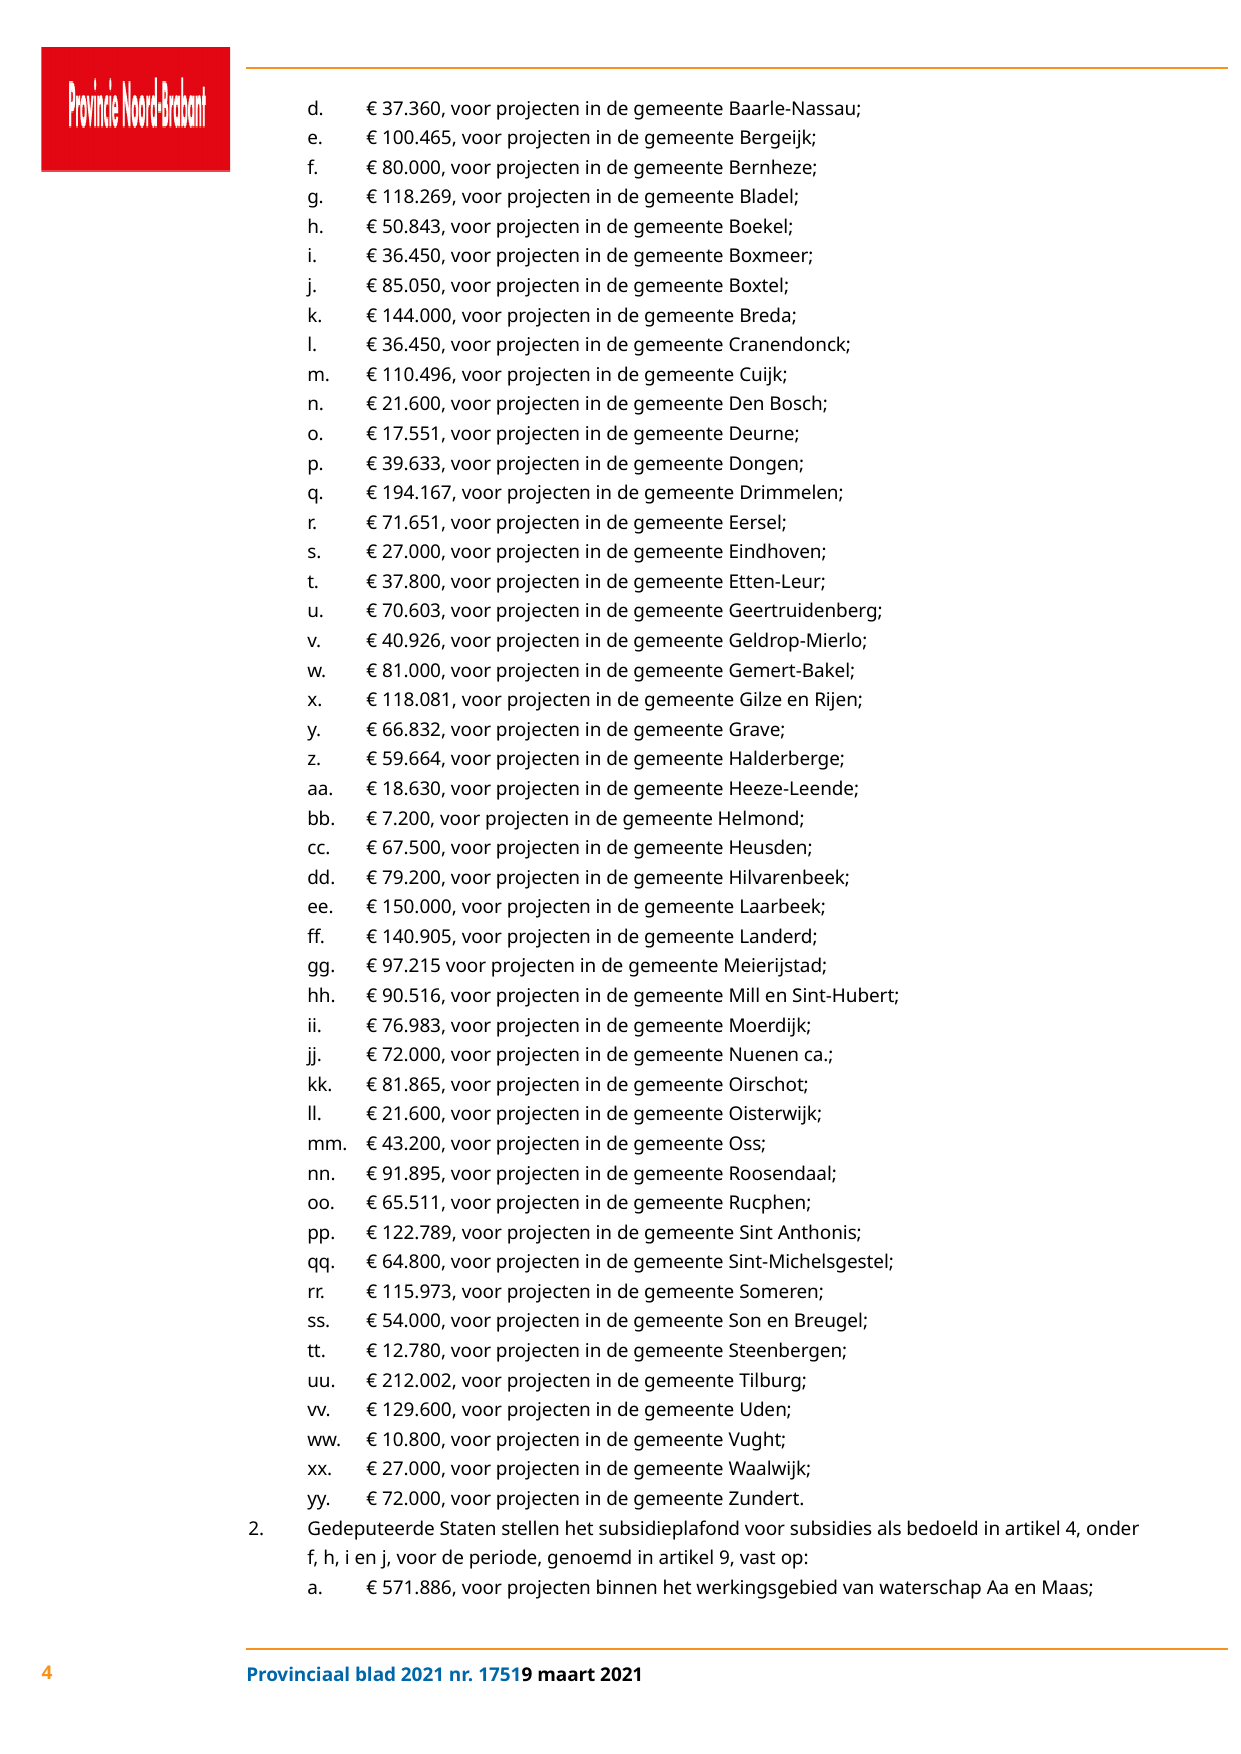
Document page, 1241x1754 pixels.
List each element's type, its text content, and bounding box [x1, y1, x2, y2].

list € 118.269, voor projecten in de gemeente Bladel; [307, 183, 1152, 209]
list € 97.215 voor projecten in de gemeente Meierijstad; [307, 953, 1152, 978]
list € 59.664, voor projecten in de gemeente Halderberge; [307, 746, 1152, 771]
list € 64.800, voor projecten in de gemeente Sint-Michelsgestel; [307, 1248, 1152, 1274]
list € 10.800, voor projecten in de gemeente Vught; [307, 1426, 1152, 1452]
list € 37.800, voor projecten in de gemeente Etten-Leur; [307, 568, 1152, 594]
list € 17.551, voor projecten in de gemeente Deurne; [307, 420, 1152, 446]
list € 129.600, voor projecten in de gemeente Uden; [307, 1396, 1152, 1422]
list € 21.600, voor projecten in de gemeente Den Bosch; [307, 391, 1152, 416]
list € 66.832, voor projecten in de gemeente Grave; [307, 716, 1152, 742]
picture [41, 47, 231, 172]
list € 72.000, voor projecten in de gemeente Zundert. [307, 1485, 1152, 1511]
list € 212.002, voor projecten in de gemeente Tilburg; [307, 1367, 1152, 1393]
list € 65.511, voor projecten in de gemeente Rucphen; [307, 1189, 1152, 1215]
list € 79.200, voor projecten in de gemeente Hilvarenbeek; [307, 864, 1152, 890]
list Gedeputeerde Staten stellen het subsidieplafond voor subsidies als bedoeld in artikel 4, onder f, h, i en j, voor de periode, genoemd in artikel 9, vast op: [248, 1515, 1152, 1570]
list € 122.789, voor projecten in de gemeente Sint Anthonis; [307, 1219, 1152, 1245]
list € 144.000, voor projecten in de gemeente Breda; [307, 302, 1152, 328]
list € 7.200, voor projecten in de gemeente Helmond; [307, 805, 1152, 831]
list € 194.167, voor projecten in de gemeente Drimmelen; [307, 479, 1152, 505]
list € 150.000, voor projecten in de gemeente Laarbeek; [307, 893, 1152, 919]
list € 118.081, voor projecten in de gemeente Gilze en Rijen; [307, 686, 1152, 712]
list € 27.000, voor projecten in de gemeente Eindhoven; [307, 538, 1152, 564]
list € 37.360, voor projecten in de gemeente Baarle-Nassau; [307, 95, 1152, 121]
list € 80.000, voor projecten in de gemeente Bernheze; [307, 154, 1152, 180]
list € 90.516, voor projecten in de gemeente Mill en Sint-Hubert; [307, 982, 1152, 1008]
list € 21.600, voor projecten in de gemeente Oisterwijk; [307, 1101, 1152, 1126]
list € 571.886, voor projecten binnen het werkingsgebied van waterschap Aa en Maas; [307, 1574, 1152, 1600]
list € 54.000, voor projecten in de gemeente Son en Breugel; [307, 1308, 1152, 1333]
list € 140.905, voor projecten in de gemeente Landerd; [307, 923, 1152, 949]
list € 81.000, voor projecten in de gemeente Gemert-Bakel; [307, 657, 1152, 683]
list € 36.450, voor projecten in de gemeente Cranendonck; [307, 331, 1152, 357]
list € 115.973, voor projecten in de gemeente Someren; [307, 1278, 1152, 1304]
list € 110.496, voor projecten in de gemeente Cuijk; [307, 361, 1152, 387]
list € 100.465, voor projecten in de gemeente Bergeijk; [307, 124, 1152, 150]
list € 43.200, voor projecten in de gemeente Oss; [307, 1130, 1152, 1156]
list € 85.050, voor projecten in de gemeente Boxtel; [307, 272, 1152, 298]
list € 72.000, voor projecten in de gemeente Nuenen ca.; [307, 1041, 1152, 1067]
list € 50.843, voor projecten in de gemeente Boekel; [307, 213, 1152, 239]
list € 18.630, voor projecten in de gemeente Heeze-Leende; [307, 775, 1152, 801]
list € 36.450, voor projecten in de gemeente Boxmeer; [307, 243, 1152, 268]
list € 67.500, voor projecten in de gemeente Heusden; [307, 834, 1152, 860]
list € 76.983, voor projecten in de gemeente Moerdijk; [307, 1012, 1152, 1038]
list € 40.926, voor projecten in de gemeente Geldrop-Mierlo; [307, 627, 1152, 653]
list € 27.000, voor projecten in de gemeente Waalwijk; [307, 1456, 1152, 1481]
list € 39.633, voor projecten in de gemeente Dongen; [307, 450, 1152, 476]
list € 91.895, voor projecten in de gemeente Roosendaal; [307, 1160, 1152, 1186]
list € 81.865, voor projecten in de gemeente Oirschot; [307, 1071, 1152, 1097]
list € 71.651, voor projecten in de gemeente Eersel; [307, 509, 1152, 535]
list € 12.780, voor projecten in de gemeente Steenbergen; [307, 1337, 1152, 1363]
list € 70.603, voor projecten in de gemeente Geertruidenberg; [307, 598, 1152, 623]
